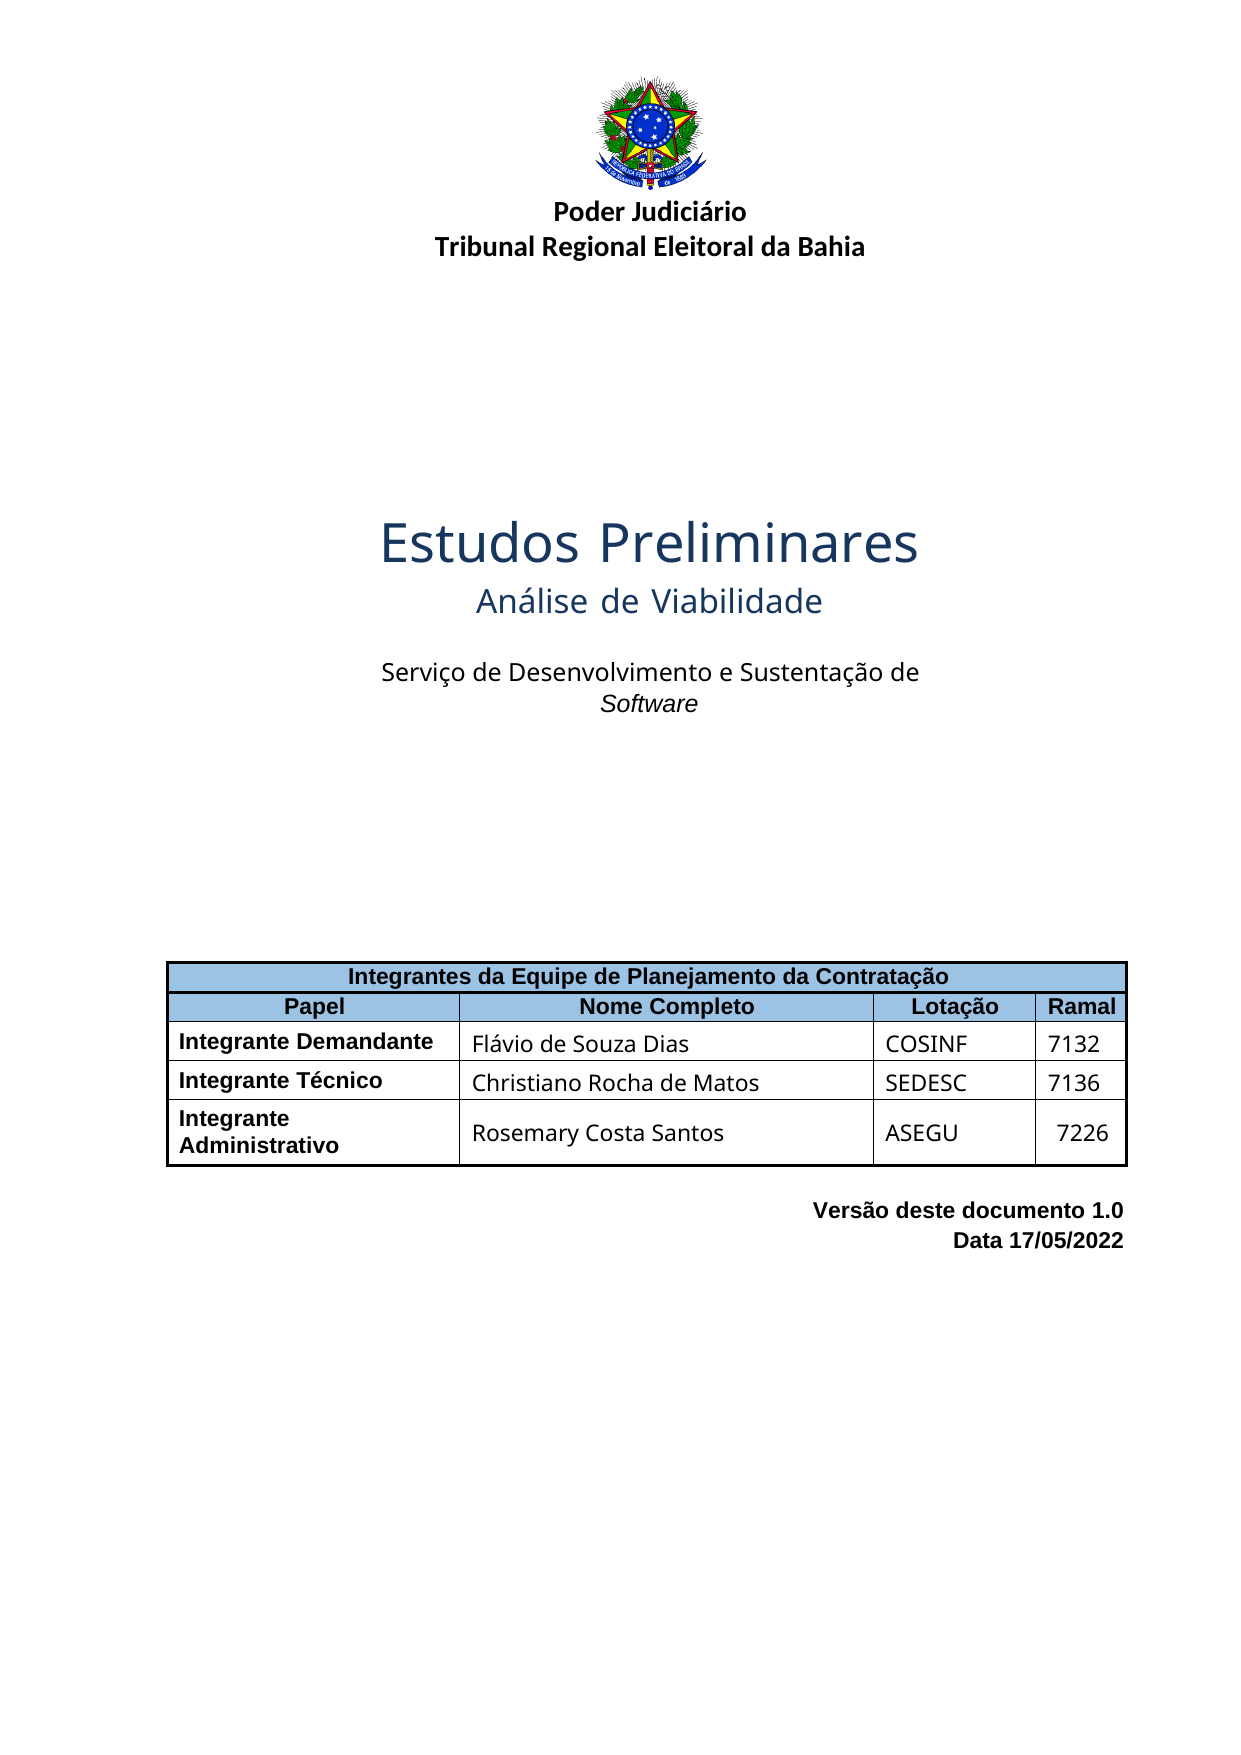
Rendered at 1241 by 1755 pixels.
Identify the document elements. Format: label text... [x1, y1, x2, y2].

table_cell Nome Completo [460, 994, 873, 1021]
table_cell Papel [169, 994, 459, 1021]
text Data 17/05/2022 [119, 1227, 1123, 1253]
table_cell COSINF [874, 1022, 1035, 1060]
text Versão deste documento 1.0 [119, 1197, 1123, 1223]
table_cell Rosemary Costa Santos [460, 1100, 873, 1164]
table_cell Integrante Administrativo [169, 1100, 459, 1164]
table_header Integrantes da Equipe de Planejamento da Contratação [169, 964, 1125, 991]
table_cell Lotação [874, 994, 1035, 1021]
table_cell 7132 [1036, 1022, 1125, 1060]
table_cell Ramal [1036, 994, 1125, 1021]
text Estudos Preliminares [335, 504, 964, 578]
text Serviço de Desenvolvimento e Sustentação de Software [337, 654, 964, 717]
table_cell Integrante Demandante [169, 1022, 459, 1060]
table_cell Christiano Rocha de Matos [460, 1061, 873, 1099]
table_cell Integrante Técnico [169, 1061, 459, 1099]
table_cell ASEGU [874, 1100, 1035, 1164]
table_cell 7136 [1036, 1061, 1125, 1099]
table_cell Flávio de Souza Dias [460, 1022, 873, 1060]
table_cell 7226 [1036, 1100, 1125, 1164]
table_cell SEDESC [874, 1061, 1035, 1099]
text Análise de Viabilidade [335, 578, 964, 623]
